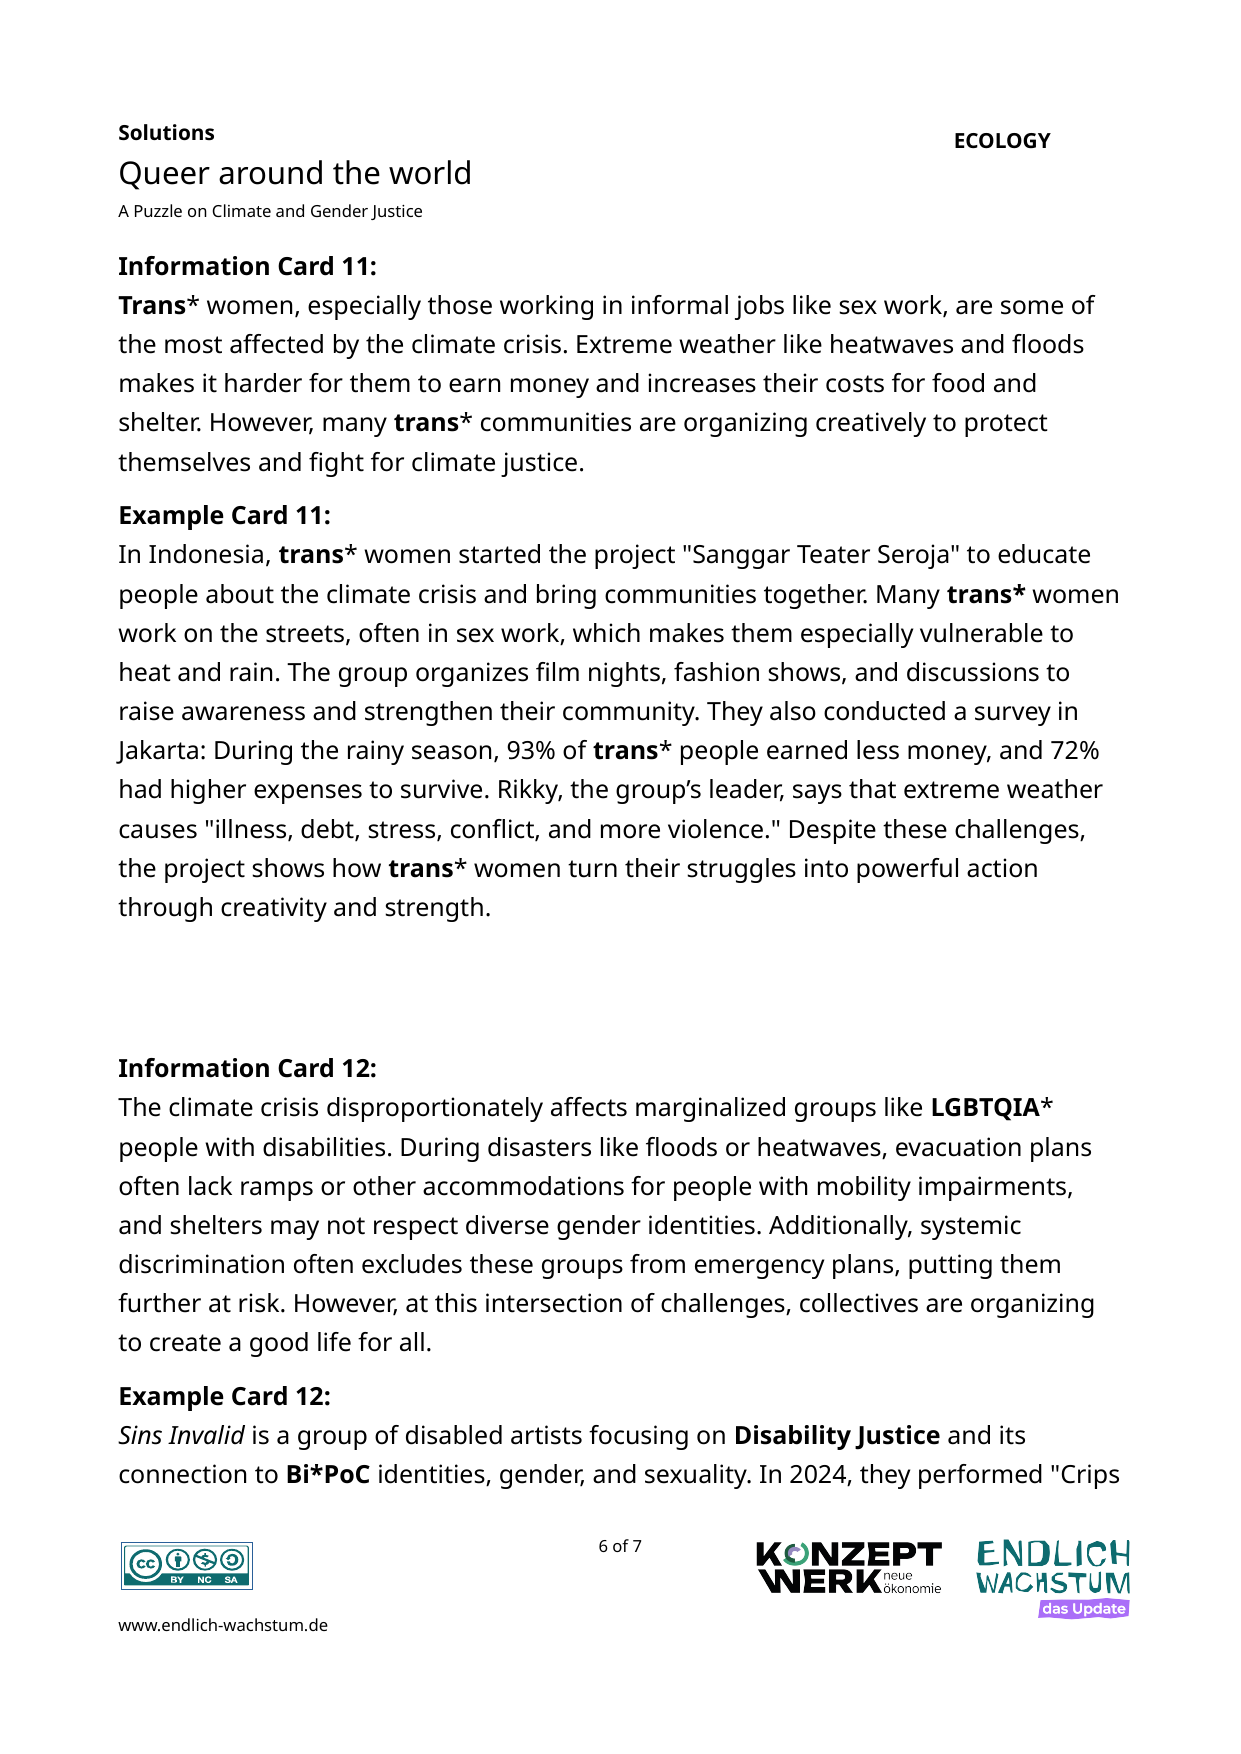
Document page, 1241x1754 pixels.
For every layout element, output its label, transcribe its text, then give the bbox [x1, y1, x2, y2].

text Information Card 12: The climate crisis disproportionately affects marginalized groups like LGBTQIA* people with disabilities. During disasters like floods or heatwaves, evacuation plans often lack ramps or other accommodations for people with mobility impairments, and shelters may not respect diverse gender identities. Additionally, systemic discrimination often excludes these groups from emergency plans, putting them further at risk. However, at this intersection of challenges, collectives are organizing to create a good life for all. [118, 1051, 1122, 1359]
text Example Card 11: In Indonesia, trans* women started the project "Sanggar Teater Seroja" to educate people about the climate crisis and bring communities together. Many trans* women work on the streets, often in sex work, which makes them especially vulnerable to heat and rain. The group organizes film nights, fashion shows, and discussions to raise awareness and strengthen their community. They also conducted a survey in Jakarta: During the rainy season, 93% of trans* people earned less money, and 72% had higher expenses to survive. Rikky, the group’s leader, says that extreme weather causes "illness, debt, stress, conflict, and more violence." Despite these challenges, the project shows how trans* women turn their struggles into powerful action through creativity and strength. [118, 498, 1122, 924]
text Information Card 11: Trans* women, especially those working in informal jobs like sex work, are some of the most affected by the climate crisis. Extreme weather like heatwaves and floods makes it harder for them to earn money and increases their costs for food and shelter. However, many trans* communities are organizing creatively to protect themselves and fight for climate justice. [118, 248, 1122, 478]
picture [752, 1536, 944, 1598]
picture [958, 1522, 1152, 1631]
text Example Card 12: Sins Invalid is a group of disabled artists focusing on Disability Justice and its connection to Bi*PoC identities, gender, and sexuality. In 2024, they performed "Crips [118, 1379, 1122, 1491]
